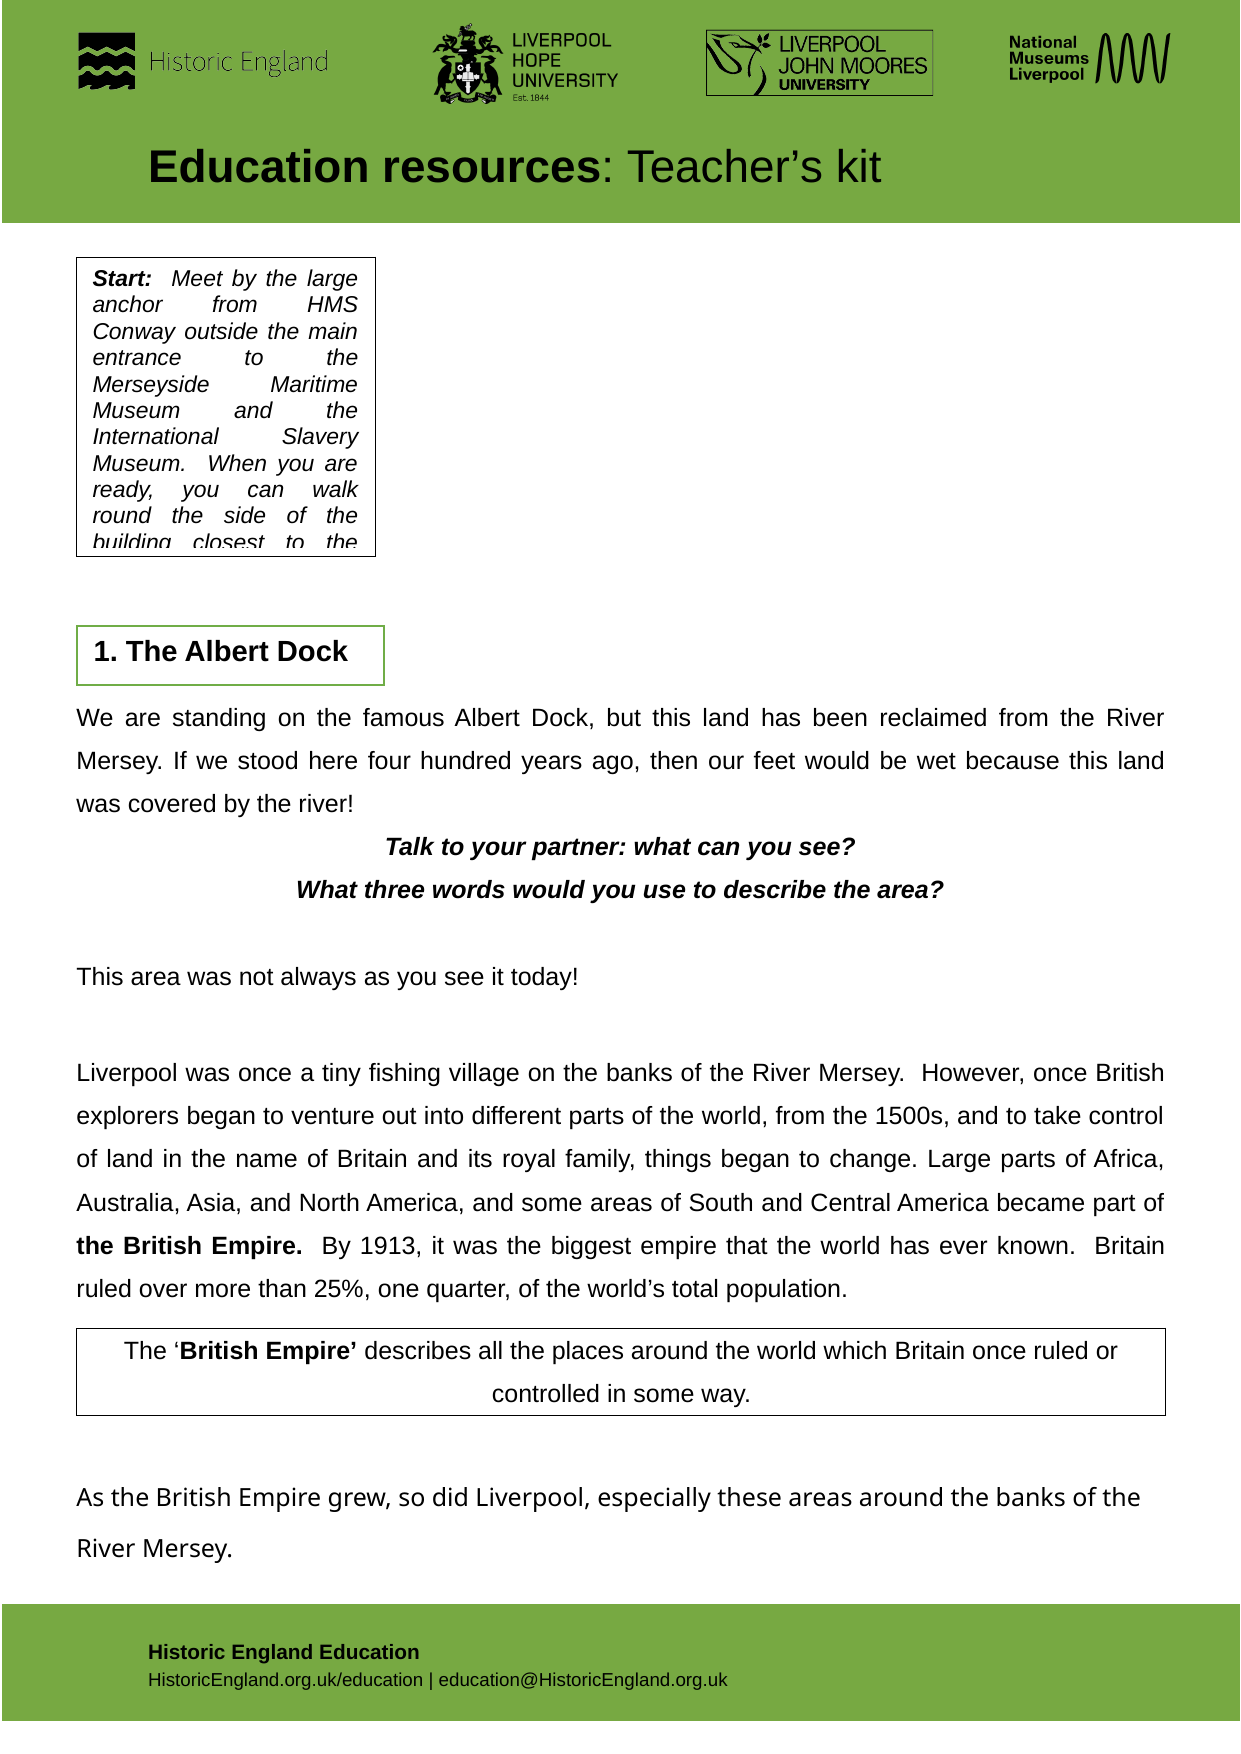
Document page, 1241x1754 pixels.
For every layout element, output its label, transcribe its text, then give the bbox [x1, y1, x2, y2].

text 1. The Albert Dock [93, 634, 368, 668]
text As the British Empire grew, so did Liverpool, especially these areas around the banks of the River Mersey. [76, 1480, 1167, 1565]
text Liverpool was once a tiny fishing village on the banks of the River Mersey. However, once British explorers began to venture out into different parts of the world, from the 1500s, and to take control of land in the name of Britain and its royal family, things began to change. Large parts of Africa, Australia, Asia, and North America, and some areas of South and Central America became part of the British Empire. By 1913, it was the biggest empire that the world has ever known. Britain ruled over more than 25%, one quarter, of the world’s total population. [76, 1058, 1167, 1303]
text This area was not always as you see it today! [76, 962, 1167, 990]
text Talk to your partner: what can you see? [76, 832, 1167, 861]
text The ‘British Empire’ describes all the places around the world which Britain once ruled or controlled in some way. [92, 1336, 1150, 1407]
text We are standing on the famous Albert Dock, but this land has been reclaimed from the River Mersey. If we stood here four hundred years ago, then our feet would be wet because this land was covered by the river! [76, 703, 1167, 818]
text Start: Meet by the large anchor from HMS Conway outside the main entrance to the Merseyside Maritime Museum and the International Slavery Museum. When you are ready, you can walk round the side of the building closest to the Mersey and head to our first stop … Stop near to the bench overlooking the water just round the corner from the Maritime Museum. Make sure that you have a good view of the surrounding buildings. [92, 265, 360, 548]
text What three words would you use to describe the area? [76, 875, 1167, 904]
